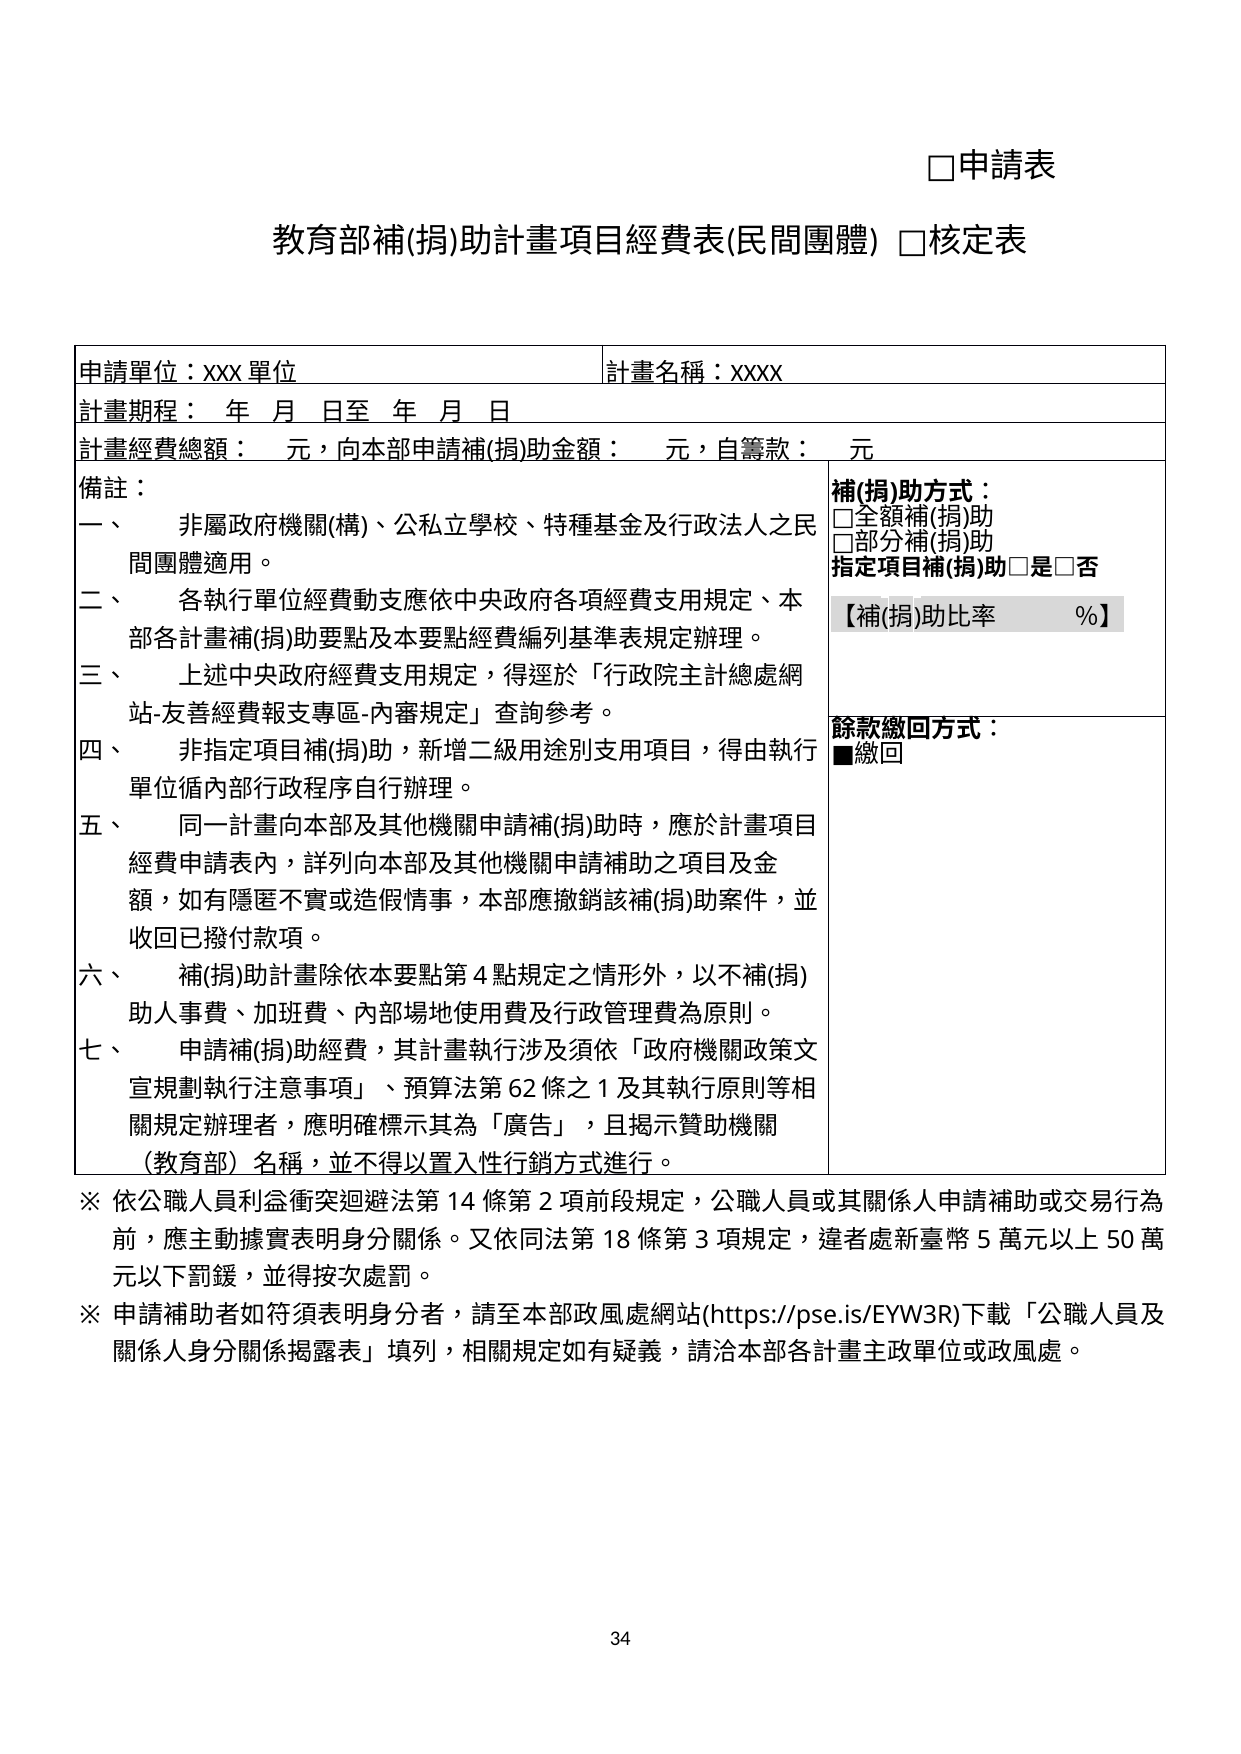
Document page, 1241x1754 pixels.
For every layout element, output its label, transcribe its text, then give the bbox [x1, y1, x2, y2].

table_cell 備註： 非屬政府機關(構)、公私立學校、特種基金及行政法人之民間團體適用。 各執行單位經費動支應依中央政府各項經費支用規定、本部各計畫補(捐)助要點及本要點經費編列基準表規定辦理。 上述中央政府經費支用規定，得逕於「行政院主計總處網站-友善經費報支專區-內審規定」查詢參考。 非指定項目補(捐)助，新增二級用途別支用項目，得由執行單位循內部行政程序自行辦理。 同一計畫向本部及其他機關申請補(捐)助時，應於計畫項目經費申請表內，詳列向本部及其他機關申請補助之項目及金額，如有隱匿不實或造假情事，本部應撤銷該補(捐)助案件，並收回已撥付款項。 補(捐)助計畫除依本要點第4點規定之情形外，以不補(捐)助人事費、加班費、內部場地使用費及行政管理費為原則。 申請補(捐)助經費，其計畫執行涉及須依「政府機關政策文宣規劃執行注意事項」、預算法第62條之1及其執行原則等相關規定辦理者，應明確標示其為「廣告」，且揭示贊助機關（教育部）名稱，並不得以置入性行銷方式進行。 [76, 461, 828, 1174]
table_header [246, 120, 373, 194]
table_cell [75, 270, 131, 344]
list 申請補助者如符須表明身分者，請至本部政風處網站(https://pse.is/EYW3R)下載「公職人員及關係人身分關係揭露表」填列，相關規定如有疑義，請洽本部各計畫主政單位或政風處。 [75, 1287, 1165, 1362]
list 依公職人員利益衝突迴避法第 14 條第 2 項前段規定，公職人員或其關係人申請補助或交易行為前，應主動據實表明身分關係。又依同法第 18 條第 3 項規定，違者處新臺幣 5 萬元以上 50萬元以下罰鍰，並得按次處罰。 [75, 1175, 1165, 1287]
table_cell [246, 270, 373, 344]
table_cell 補(捐)助方式： □全額補(捐)助 □部分補(捐)助 指定項目補(捐)助□是□否 【補(捐)助比率 ％】 [829, 461, 1165, 716]
table_cell [131, 270, 225, 344]
table_cell 教育部補(捐)助計畫項目經費表(民間團體) □核定表 [246, 195, 1165, 269]
table_cell [225, 270, 246, 344]
table_header □申請表 [705, 120, 1165, 194]
table_header [75, 120, 131, 194]
table_cell 計畫期程： 年 月 日至 年 月 日 [76, 384, 1165, 422]
table_cell 計畫名稱：XXXX [603, 346, 1165, 383]
table_cell [498, 270, 704, 344]
table_cell [225, 195, 246, 269]
table_cell [705, 270, 1165, 344]
table_cell 申請單位：XXX單位 [76, 346, 602, 383]
table_cell [75, 195, 131, 269]
table_header [225, 120, 246, 194]
table_header [131, 120, 225, 194]
table_cell [131, 195, 225, 269]
table_cell 餘款繳回方式： ■繳回 [829, 717, 1165, 1174]
table_header [498, 120, 704, 194]
table_cell [374, 270, 498, 344]
table_cell 計畫經費總額： 元，向本部申請補(捐)助金額： 元，自籌款： 元 [76, 423, 1165, 460]
table_header [374, 120, 498, 194]
